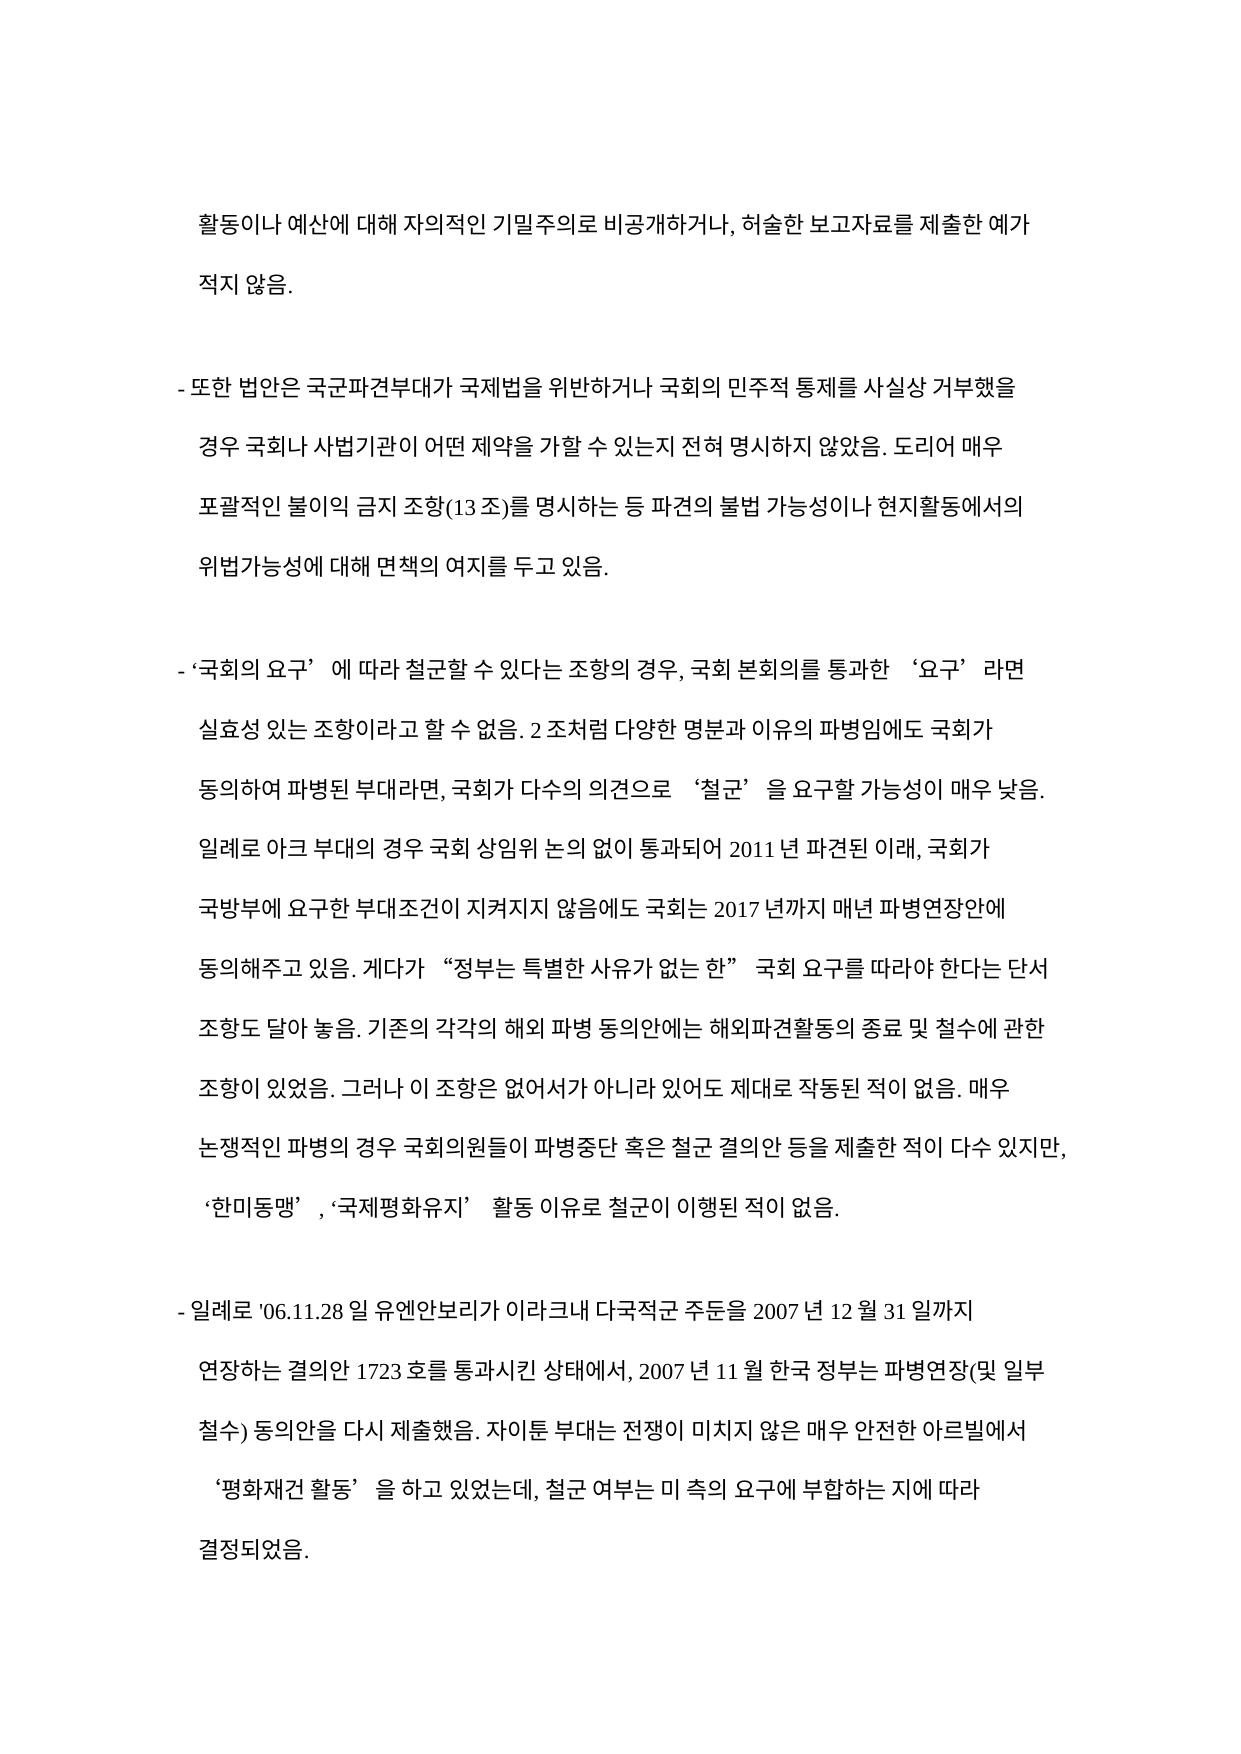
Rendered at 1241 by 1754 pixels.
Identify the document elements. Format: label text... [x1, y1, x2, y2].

text 활동이나 예산에 대해 자의적인 기밀주의로 비공개하거나, 허술한 보고자료를 제출한 예가 적지 않음. [177, 207, 1063, 300]
text - 또한 법안은 국군파견부대가 국제법을 위반하거나 국회의 민주적 통제를 사실상 거부했을 경우 국회나 사법기관이 어떤 제약을 가할 수 있는지 전혀 명시하지 않았음. 도리어 매우 포괄적인 불이익 금지 조항(13조)를 명시하는 등 파견의 불법 가능성이나 현지활동에서의 위법가능성에 대해 면책의 여지를 두고 있음. [177, 369, 1063, 582]
text - ‘국회의 요구’에 따라 철군할 수 있다는 조항의 경우, 국회 본회의를 통과한 ‘요구’라면 실효성 있는 조항이라고 할 수 없음. 2조처럼 다양한 명분과 이유의 파병임에도 국회가 동의하여 파병된 부대라면, 국회가 다수의 의견으로 ‘철군’을 요구할 가능성이 매우 낮음. 일례로 아크 부대의 경우 국회 상임위 논의 없이 통과되어 2011년 파견된 이래, 국회가 국방부에 요구한 부대조건이 지켜지지 않음에도 국회는 2017년까지 매년 파병연장안에 동의해주고 있음. 게다가 “정부는 특별한 사유가 없는 한” 국회 요구를 따라야 한다는 단서 조항도 달아 놓음. 기존의 각각의 해외 파병 동의안에는 해외파견활동의 종료 및 철수에 관한 조항이 있었음. 그러나 이 조항은 없어서가 아니라 있어도 제대로 작동된 적이 없음. 매우 논쟁적인 파병의 경우 국회의원들이 파병중단 혹은 철군 결의안 등을 제출한 적이 다수 있지만, ‘한미동맹’, ‘국제평화유지’ 활동 이유로 철군이 이행된 적이 없음. [177, 652, 1063, 1223]
text - 일례로 '06.11.28일 유엔안보리가 이라크내 다국적군 주둔을 2007년 12월 31일까지 연장하는 결의안 1723호를 통과시킨 상태에서, 2007년 11월 한국 정부는 파병연장(및 일부 철수) 동의안을 다시 제출했음. 자이툰 부대는 전쟁이 미치지 않은 매우 안전한 아르빌에서 ‘평화재건 활동’을 하고 있었는데, 철군 여부는 미 측의 요구에 부합하는 지에 따라 결정되었음. [177, 1293, 1063, 1565]
